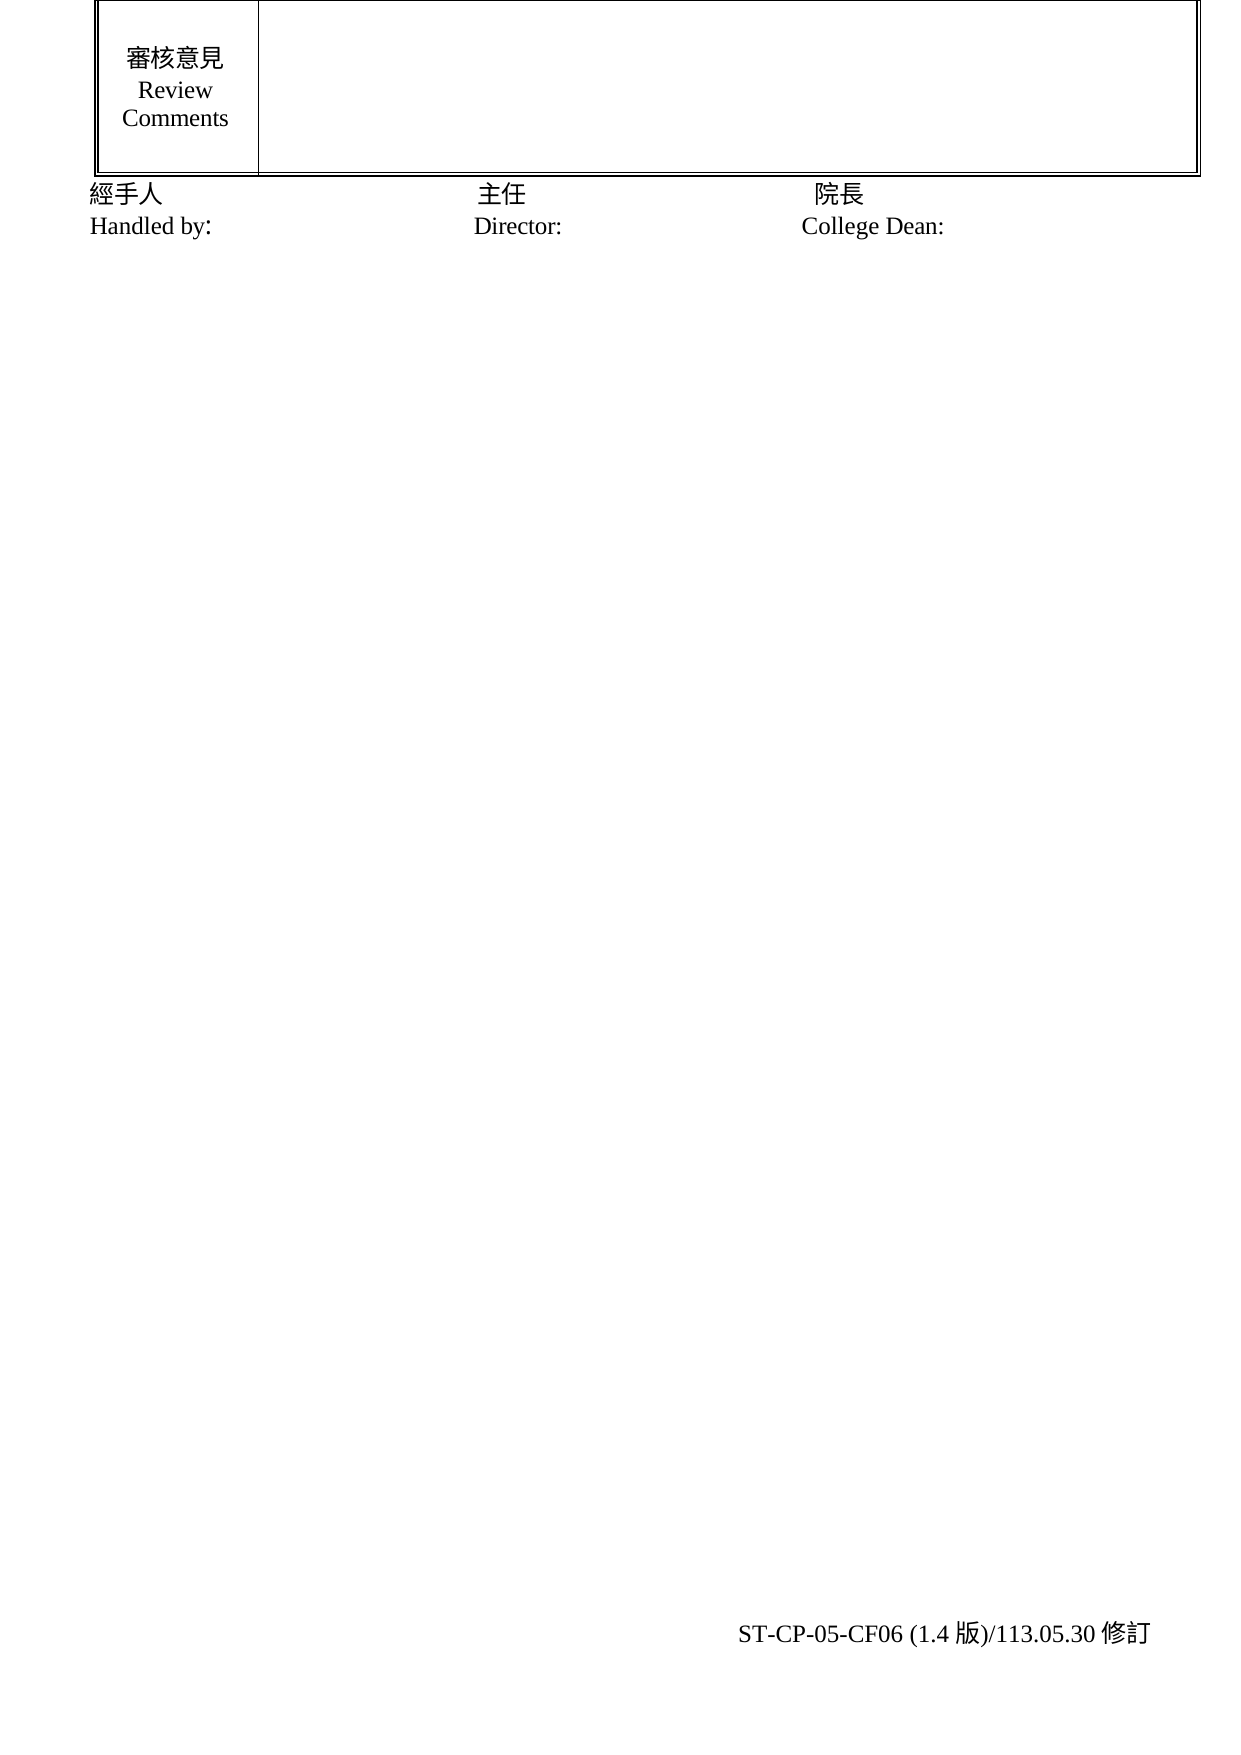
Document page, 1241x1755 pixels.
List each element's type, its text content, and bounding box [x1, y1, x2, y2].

table_cell College Dean: [683, 211, 950, 242]
table_cell 審核意見 Review Comments [99, 1, 258, 172]
table_cell Director: [342, 211, 682, 242]
table_header 主任 [342, 183, 682, 211]
table_cell Handled by: [84, 211, 342, 242]
table_cell [259, 1, 1196, 172]
table_header 院長 [683, 183, 950, 211]
table_header 經手人 [84, 183, 342, 211]
